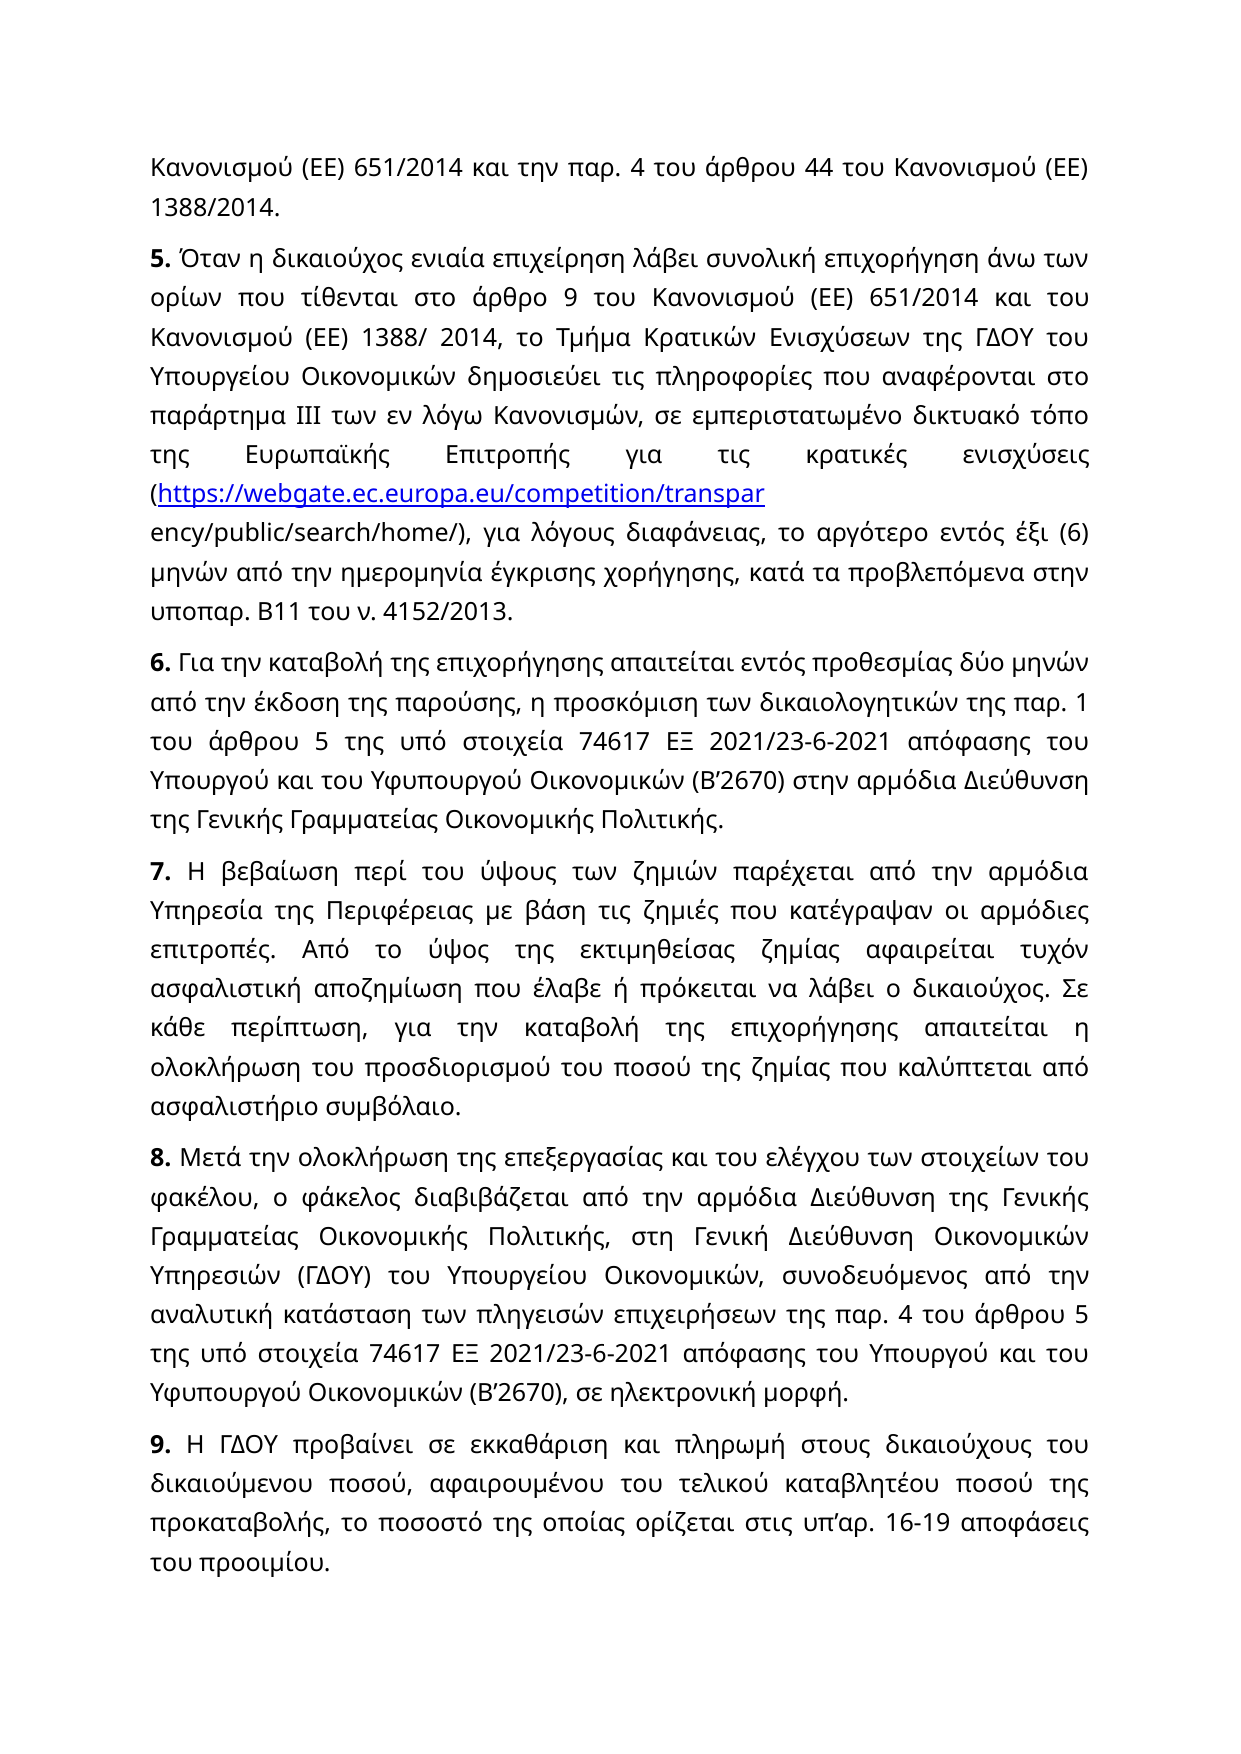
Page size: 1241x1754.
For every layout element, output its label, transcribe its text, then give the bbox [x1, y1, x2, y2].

text 5. Όταν η δικαιούχος ενιαία επιχείρηση λάβει συνολική επιχορήγηση άνω των ορίων που τίθενται στο άρθρο 9 του Κανονισμού (ΕΕ) 651/2014 και του Κανονισμού (ΕΕ) 1388/ 2014, το Τμήμα Κρατικών Ενισχύσεων της ΓΔΟΥ του Υπουργείου Οικονομικών δημοσιεύει τις πληροφορίες που αναφέρονται στο παράρτημα III των εν λόγω Κανονισμών, σε εμπεριστατωμένο δικτυακό τόπο της Ευρωπαϊκής Επιτροπής για τις κρατικές ενισχύσεις (https://webgate.ec.europa.eu/competition/transpar ency/public/search/home/), για λόγους διαφάνειας, το αργότερο εντός έξι (6) μηνών από την ημερομηνία έγκρισης χορήγησης, κατά τα προβλεπόμενα στην υποπαρ. Β11 του ν. 4152/2013. [150, 241, 1090, 627]
text 8. Μετά την ολοκλήρωση της επεξεργασίας και του ελέγχου των στοιχείων του φακέλου, ο φάκελος διαβιβάζεται από την αρμόδια Διεύθυνση της Γενικής Γραμματείας Οικονομικής Πολιτικής, στη Γενική Διεύθυνση Οικονομικών Υπηρεσιών (ΓΔΟΥ) του Υπουργείου Οικονομικών, συνοδευόμενος από την αναλυτική κατάσταση των πληγεισών επιχειρήσεων της παρ. 4 του άρθρου 5 της υπό στοιχεία 74617 ΕΞ 2021/23-6-2021 απόφασης του Υπουργού και του Υφυπουργού Οικονομικών (Β’2670), σε ηλεκτρονική μορφή. [150, 1140, 1090, 1409]
text Κανονισμού (ΕΕ) 651/2014 και την παρ. 4 του άρθρου 44 του Κανονισμού (ΕΕ) 1388/2014. [150, 150, 1090, 223]
text 6. Για την καταβολή της επιχορήγησης απαιτείται εντός προθεσμίας δύο μηνών από την έκδοση της παρούσης, η προσκόμιση των δικαιολογητικών της παρ. 1 του άρθρου 5 της υπό στοιχεία 74617 ΕΞ 2021/23-6-2021 απόφασης του Υπουργού και του Υφυπουργού Οικονομικών (Β’2670) στην αρμόδια Διεύθυνση της Γενικής Γραμματείας Οικονομικής Πολιτικής. [150, 645, 1090, 836]
text 9. Η ΓΔΟΥ προβαίνει σε εκκαθάριση και πληρωμή στους δικαιούχους του δικαιούμενου ποσού, αφαιρουμένου του τελικού καταβλητέου ποσού της προκαταβολής, το ποσοστό της οποίας ορίζεται στις υπ’αρ. 16-19 αποφάσεις του προοιμίου. [150, 1427, 1090, 1578]
text 7. Η βεβαίωση περί του ύψους των ζημιών παρέχεται από την αρμόδια Υπηρεσία της Περιφέρειας με βάση τις ζημιές που κατέγραψαν οι αρμόδιες επιτροπές. Από το ύψος της εκτιμηθείσας ζημίας αφαιρείται τυχόν ασφαλιστική αποζημίωση που έλαβε ή πρόκειται να λάβει ο δικαιούχος. Σε κάθε περίπτωση, για την καταβολή της επιχορήγησης απαιτείται η ολοκλήρωση του προσδιορισμού του ποσού της ζημίας που καλύπτεται από ασφαλιστήριο συμβόλαιο. [150, 853, 1090, 1122]
